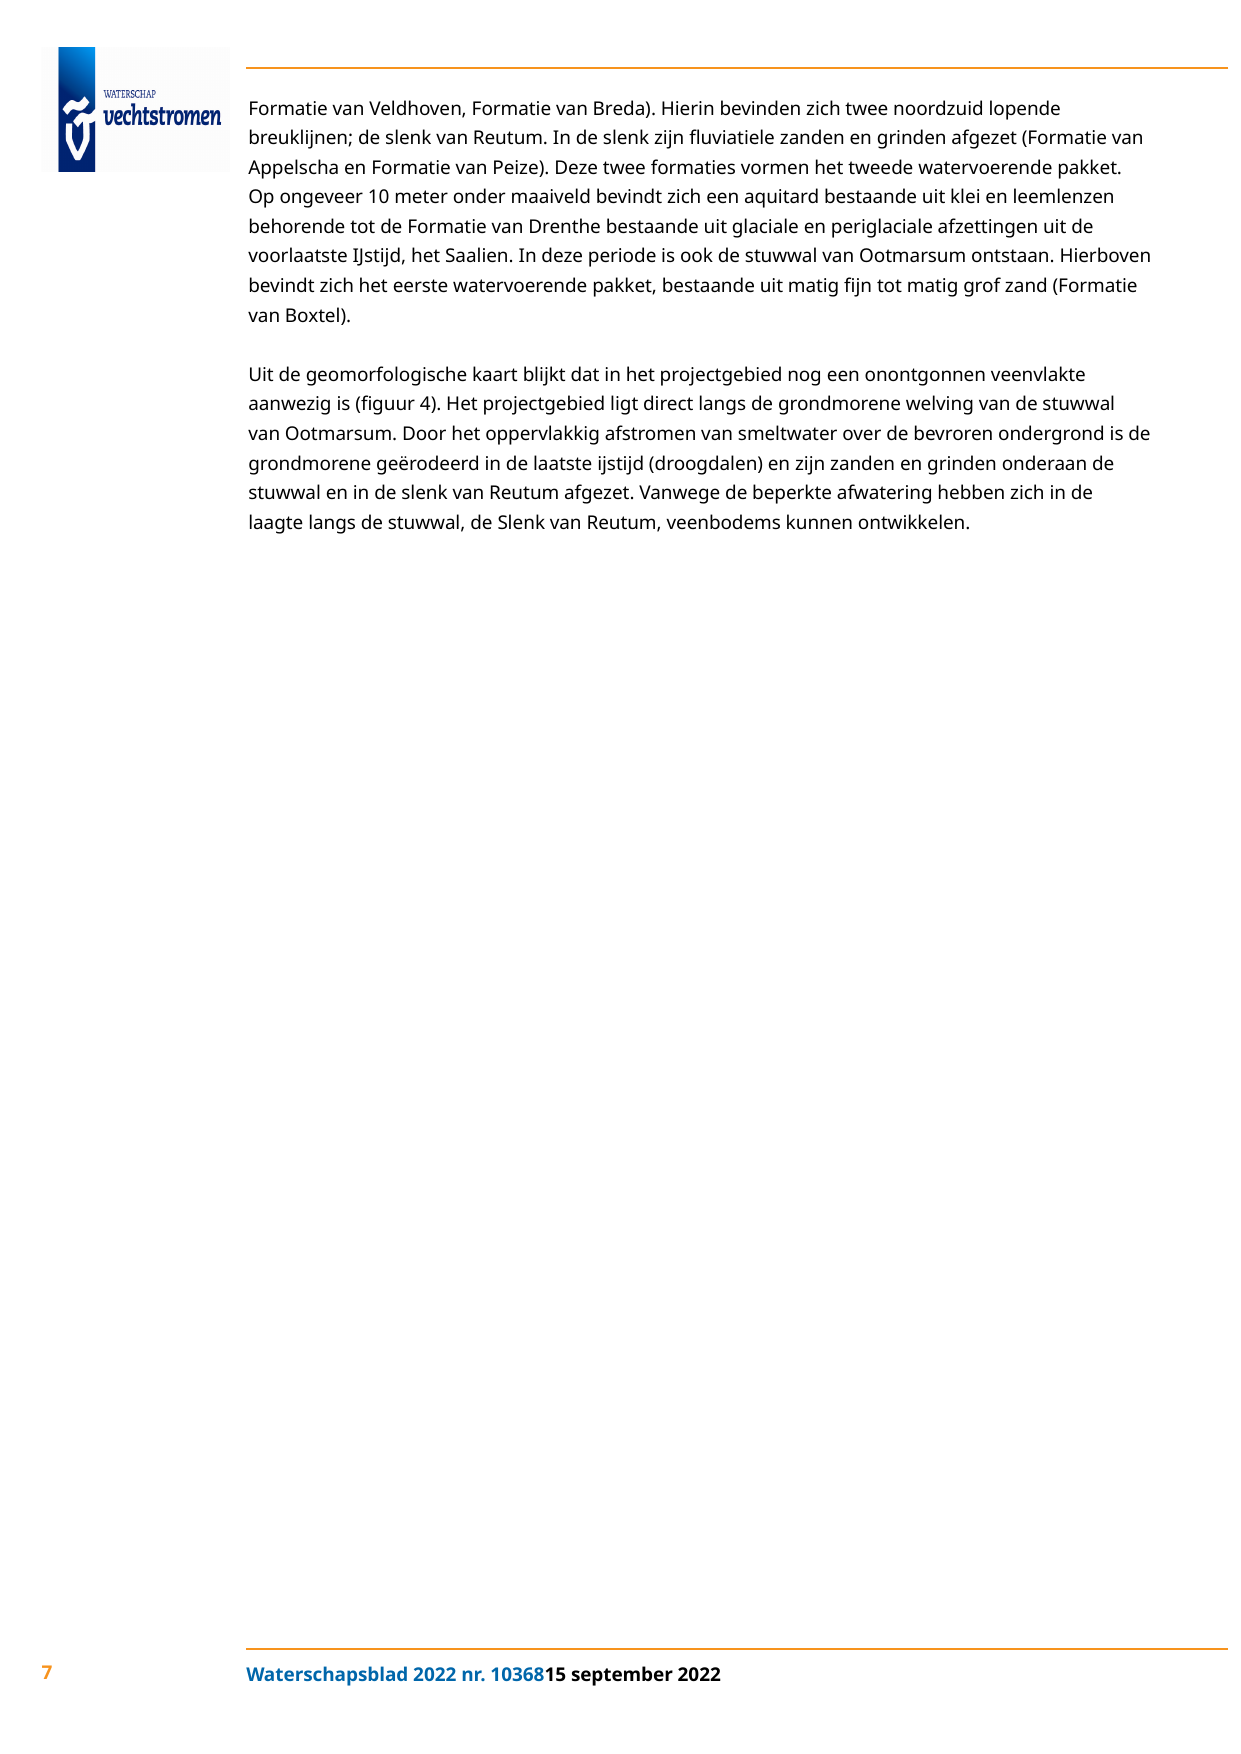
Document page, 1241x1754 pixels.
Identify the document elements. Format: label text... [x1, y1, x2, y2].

text Formatie van Veldhoven, Formatie van Breda). Hierin bevinden zich twee noordzuid lopende breuklijnen; de slenk van Reutum. In de slenk zijn fluviatiele zanden en grinden afgezet (Formatie van Appelscha en Formatie van Peize). Deze twee formaties vormen het tweede watervoerende pakket. Op ongeveer 10 meter onder maaiveld bevindt zich een aquitard bestaande uit klei en leemlenzen behorende tot de Formatie van Drenthe bestaande uit glaciale en periglaciale afzettingen uit de voorlaatste IJstijd, het Saalien. In deze periode is ook de stuwwal van Ootmarsum ontstaan. Hierboven bevindt zich het eerste watervoerende pakket, bestaande uit matig fijn tot matig grof zand (Formatie van Boxtel). [248, 95, 1152, 328]
picture [41, 47, 231, 172]
text Uit de geomorfologische kaart blijkt dat in het projectgebied nog een onontgonnen veenvlakte aanwezig is (figuur 4). Het projectgebied ligt direct langs de grondmorene welving van de stuwwal van Ootmarsum. Door het oppervlakkig afstromen van smeltwater over de bevroren ondergrond is de grondmorene geërodeerd in de laatste ijstijd (droogdalen) en zijn zanden en grinden onderaan de stuwwal en in de slenk van Reutum afgezet. Vanwege de beperkte afwatering hebben zich in de laagte langs de stuwwal, de Slenk van Reutum, veenbodems kunnen ontwikkelen. [248, 361, 1152, 535]
